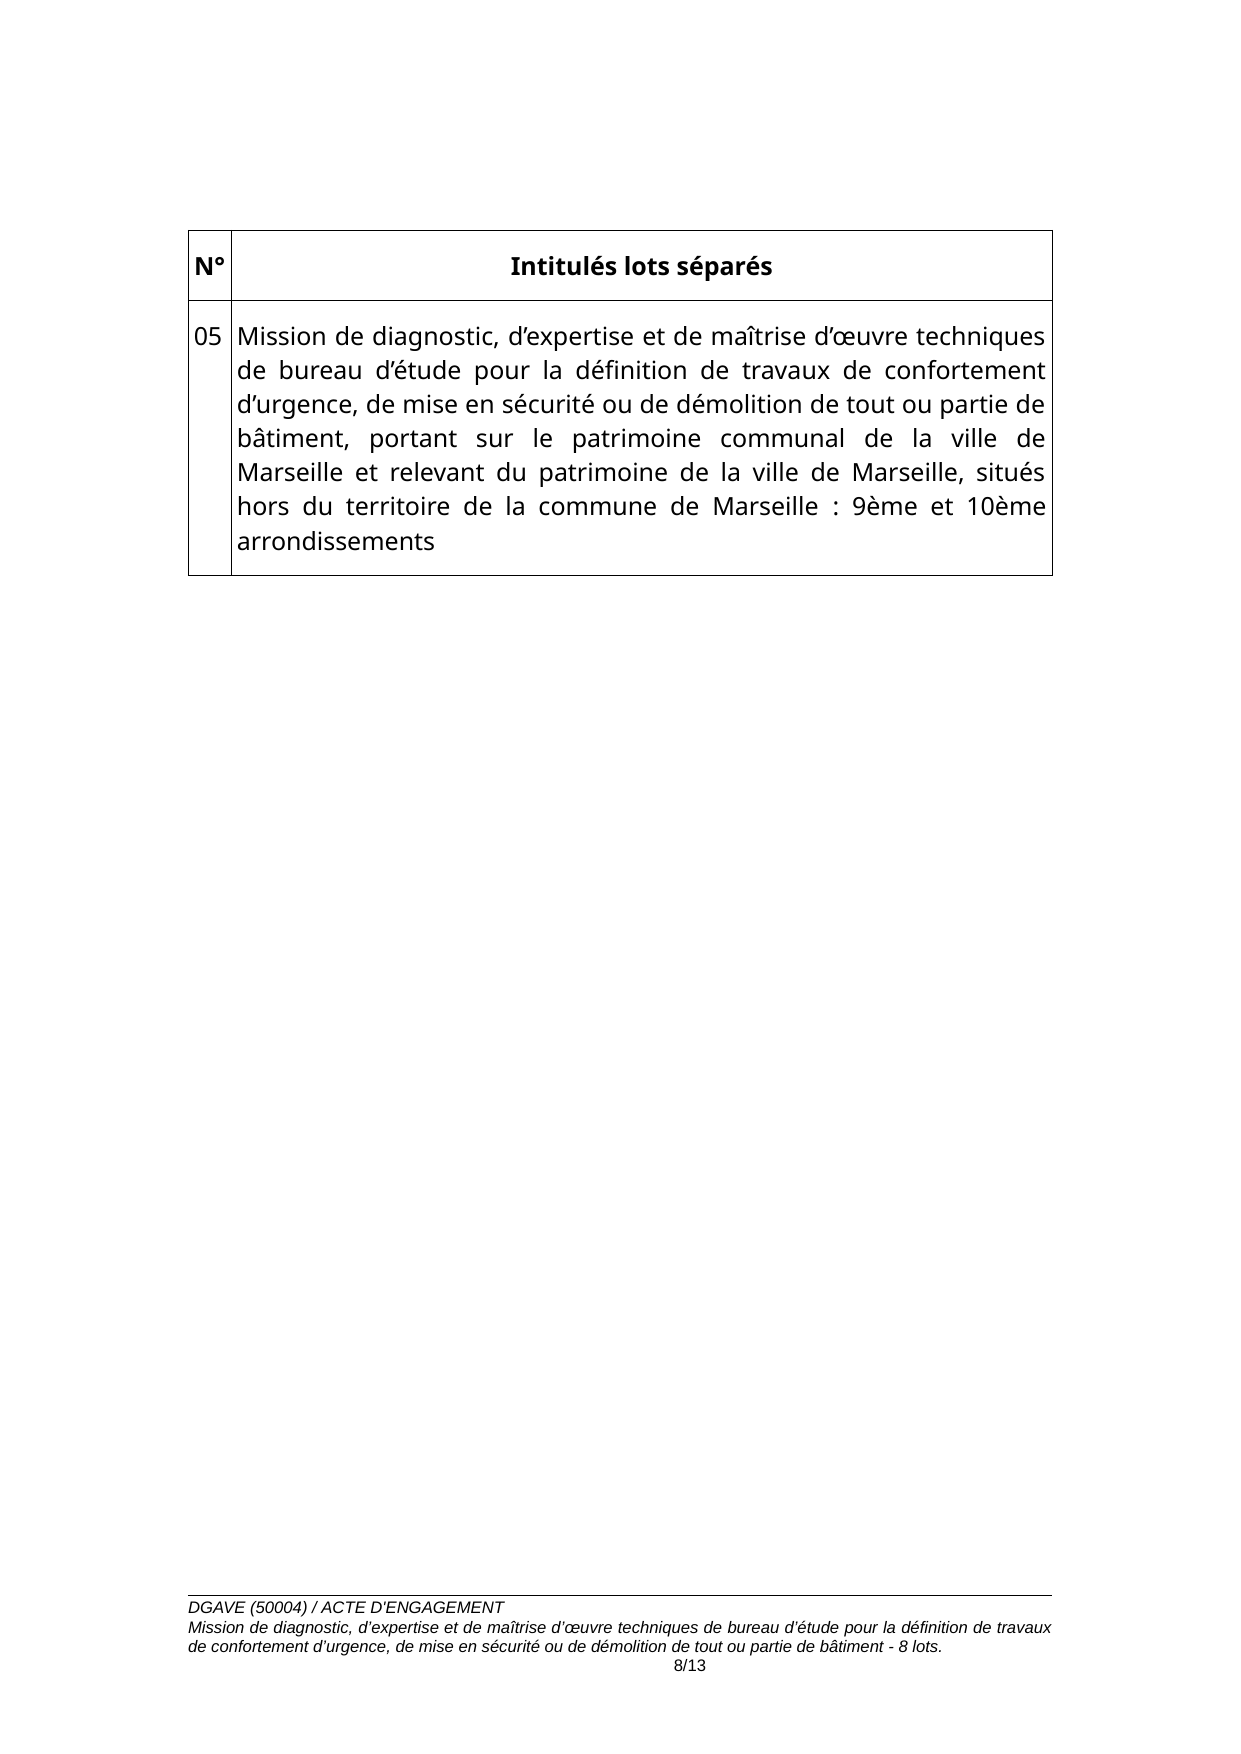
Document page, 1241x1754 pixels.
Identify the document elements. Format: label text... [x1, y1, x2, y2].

table_cell 05 [189, 301, 231, 575]
table_header N° [189, 231, 231, 300]
table_header Intitulés lots séparés [232, 231, 1052, 300]
table_cell Mission de diagnostic, d’expertise et de maîtrise d’œuvre techniques de bureau d’étude pour la définition de travaux de confortement d’urgence, de mise en sécurité ou de démolition de tout ou partie de bâtiment, portant sur le patrimoine communal de la ville de Marseille et relevant du patrimoine de la ville de Marseille, situés hors du territoire de la commune de Marseille : 9ème et 10ème arrondissements [232, 301, 1052, 575]
